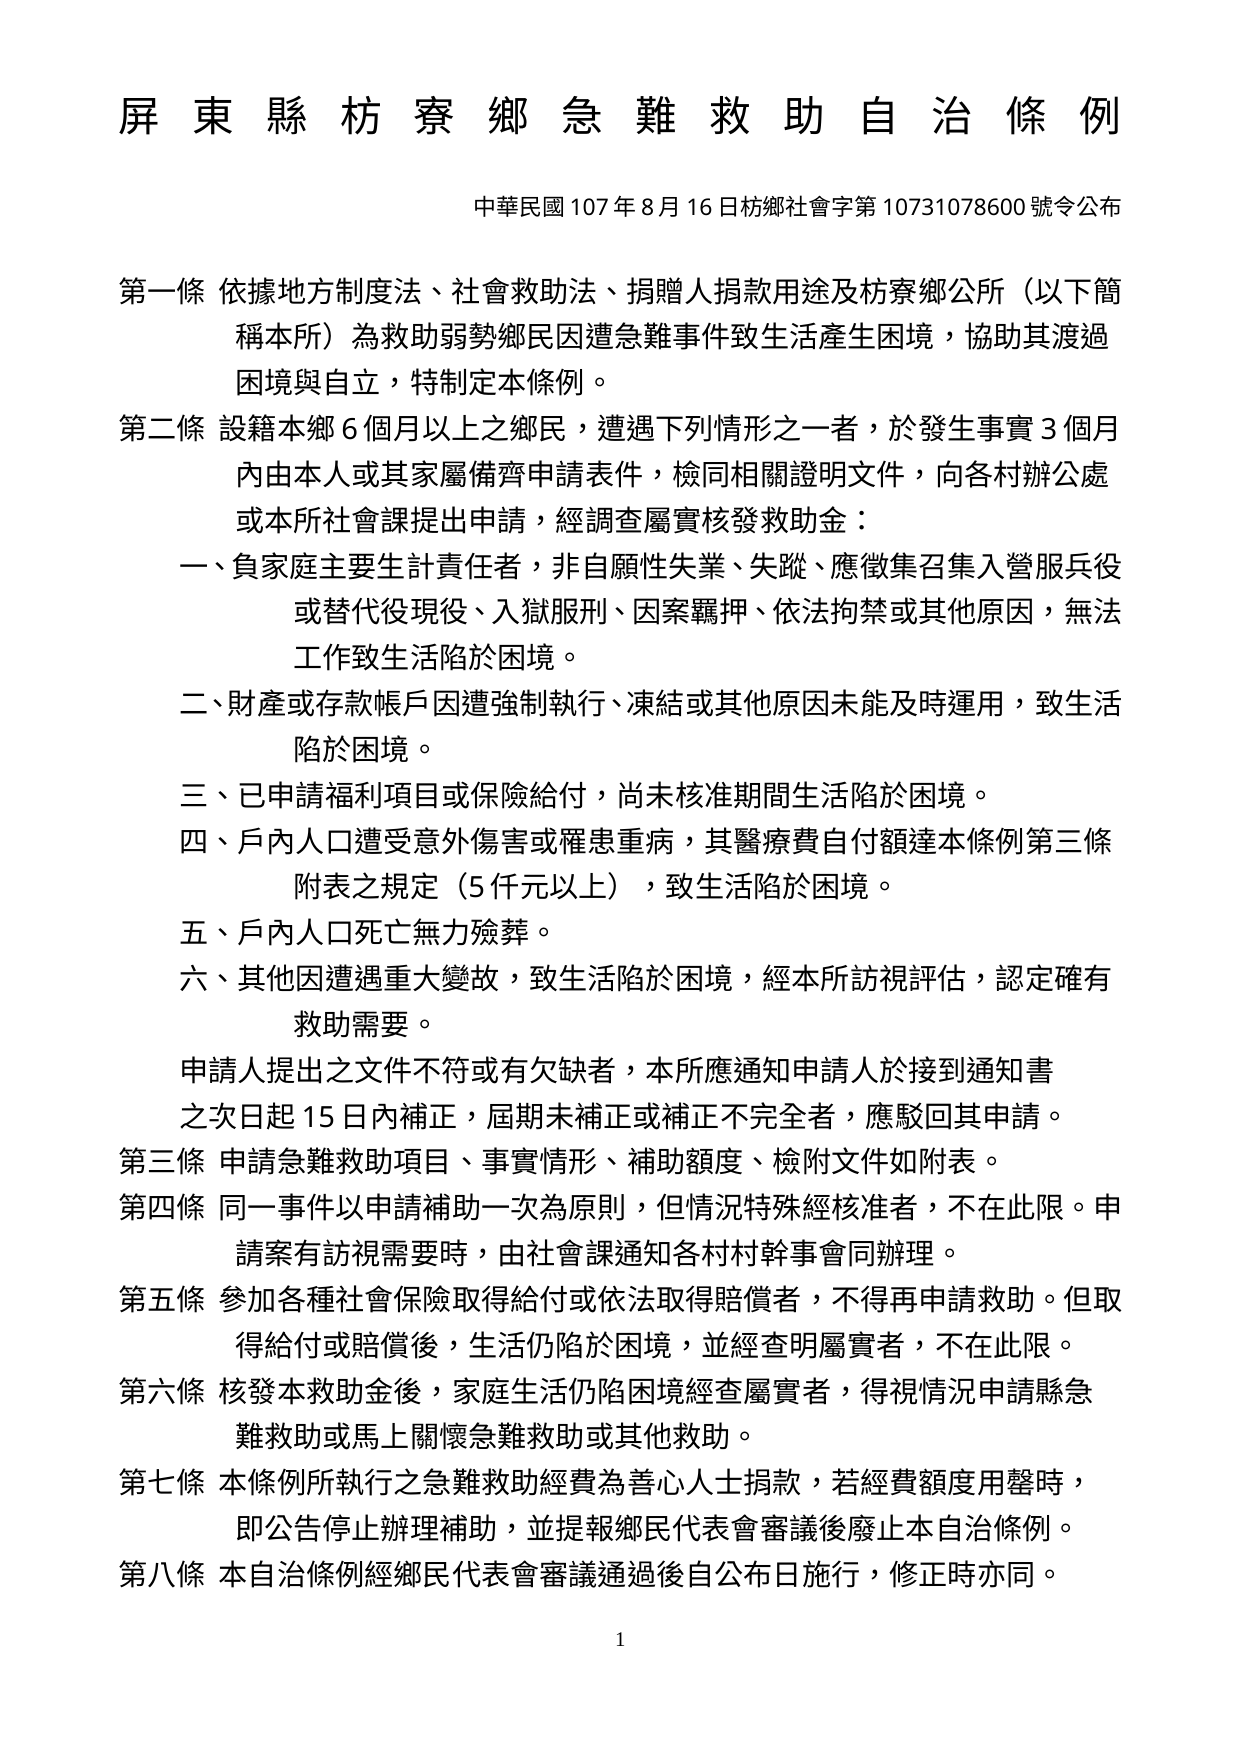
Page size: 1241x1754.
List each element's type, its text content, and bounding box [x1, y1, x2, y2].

text 第八條 本自治條例經鄉民代表會審議通過後自公布日施行，修正時亦同。 [118, 1549, 1122, 1594]
text 第六條 核發本救助金後，家庭生活仍陷困境經查屬實者，得視情況申請縣急難救助或馬上關懷急難救助或其他救助。 [118, 1365, 1122, 1457]
text 第一條 依據地方制度法、社會救助法、捐贈人捐款用途及枋寮鄉公所（以下簡稱本所）為救助弱勢鄉民因遭急難事件致生活產生困境，協助其渡過困境與自立，特制定本條例。 [118, 265, 1122, 403]
text 中華民國107年8月16日枋鄉社會字第10731078600號令公布 [118, 182, 1122, 224]
text 之次日起15日內補正，屆期未補正或補正不完全者，應駁回其申請。 [118, 1090, 1122, 1136]
text 三、已申請福利項目或保險給付，尚未核准期間生活陷於困境。 [118, 769, 1122, 815]
text 屏東縣枋寮鄉急難救助自治條例 [118, 94, 1122, 140]
text 第五條 參加各種社會保險取得給付或依法取得賠償者，不得再申請救助。但取得給付或賠償後，生活仍陷於困境，並經查明屬實者，不在此限。 [118, 1274, 1122, 1365]
text 二、財產或存款帳戶因遭強制執行、凍結或其他原因未能及時運用，致生活陷於困境。 [118, 678, 1122, 769]
text 第四條 同一事件以申請補助一次為原則，但情況特殊經核准者，不在此限。申請案有訪視需要時，由社會課通知各村村幹事會同辦理。 [118, 1182, 1122, 1274]
text 第二條 設籍本鄉6個月以上之鄉民，遭遇下列情形之一者，於發生事實3個月內由本人或其家屬備齊申請表件，檢同相關證明文件，向各村辦公處或本所社會課提出申請，經調查屬實核發救助金： [118, 403, 1122, 540]
text 四、戶內人口遭受意外傷害或罹患重病，其醫療費自付額達本條例第三條附表之規定（5仟元以上），致生活陷於困境。 [118, 815, 1122, 907]
text 申請人提出之文件不符或有欠缺者，本所應通知申請人於接到通知書 [118, 1044, 1122, 1090]
text 第七條 本條例所執行之急難救助經費為善心人士捐款，若經費額度用罄時，即公告停止辦理補助，並提報鄉民代表會審議後廢止本自治條例。 [118, 1457, 1122, 1549]
text 第三條 申請急難救助項目、事實情形、補助額度、檢附文件如附表。 [118, 1136, 1122, 1182]
text 一、負家庭主要生計責任者，非自願性失業、失蹤、應徵集召集入營服兵役或替代役現役、入獄服刑、因案羈押、依法拘禁或其他原因，無法工作致生活陷於困境。 [118, 540, 1122, 678]
text 五、戶內人口死亡無力殮葬。 [118, 907, 1122, 953]
text 六、其他因遭遇重大變故，致生活陷於困境，經本所訪視評估，認定確有救助需要。 [118, 953, 1122, 1044]
